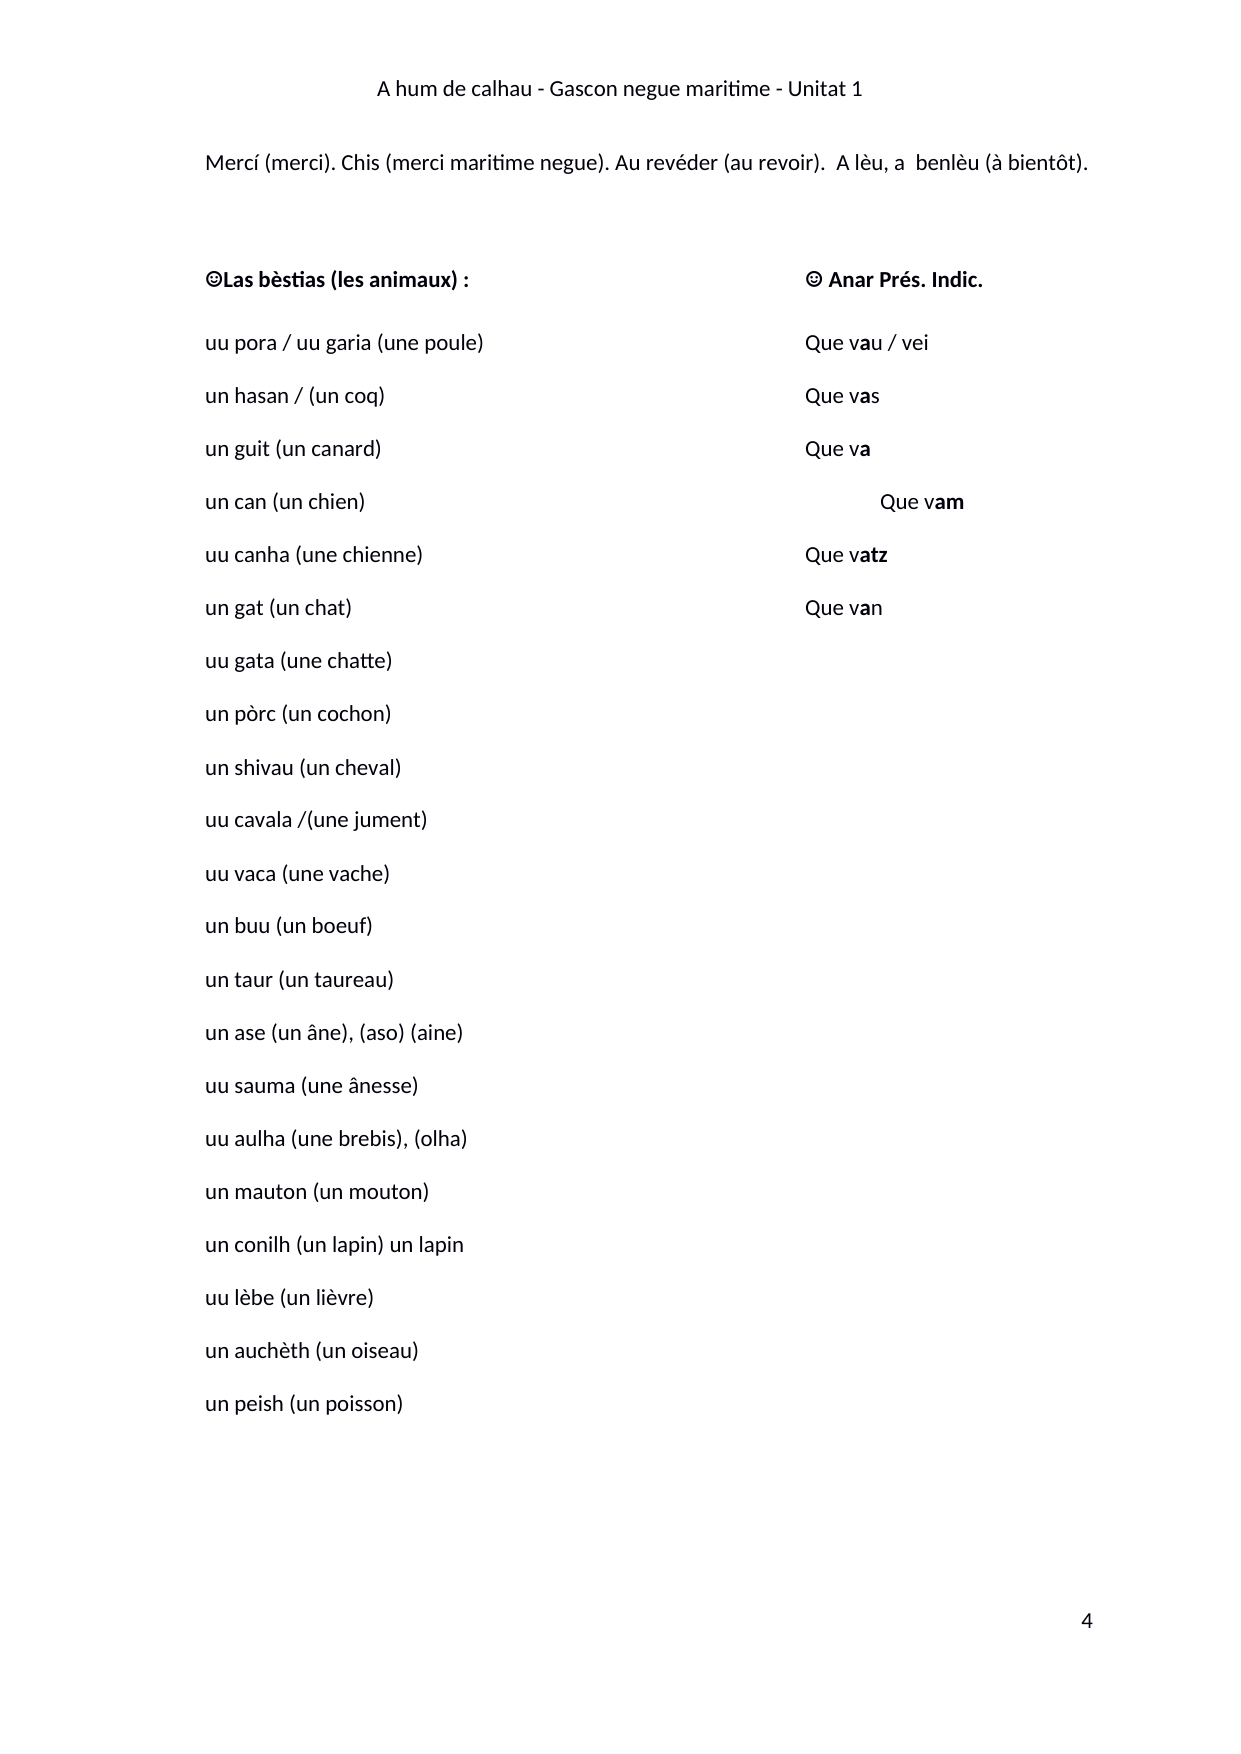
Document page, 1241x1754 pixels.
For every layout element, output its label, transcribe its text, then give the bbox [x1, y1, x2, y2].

text un guit (un canard) Que va [205, 434, 1093, 462]
text un taur (un taureau) [205, 965, 1093, 993]
text uu cavala /(une jument) [205, 806, 1093, 834]
text un buu (un boeuf) [205, 912, 1093, 940]
text uu vaca (une vache) [205, 859, 1093, 887]
text un conilh (un lapin) un lapin [205, 1230, 1093, 1258]
text uu lèbe (un lièvre) [205, 1283, 1093, 1311]
text Mercí (merci). Chis (merci maritime negue). Au revéder (au revoir). A lèu, a benlèu (à bientôt). [205, 148, 1093, 176]
text uu aulha (une brebis), (olha) [205, 1124, 1093, 1152]
text un gat (un chat) Que van [205, 593, 1093, 622]
text un auchèth (un oiseau) [205, 1336, 1093, 1364]
text un ase (un âne), (aso) (aine) [205, 1018, 1093, 1046]
text ☺Las bèstias (les animaux) : ☺ Anar Prés. Indic. [205, 254, 1093, 301]
text un peish (un poisson) [205, 1389, 1093, 1417]
text uu sauma (une ânesse) [205, 1071, 1093, 1099]
text un hasan / (un coq) Que vas [205, 381, 1093, 409]
text uu canha (une chienne) Que vatz [205, 541, 1093, 568]
text un pòrc (un cochon) [205, 699, 1093, 728]
text uu gata (une chatte) [205, 647, 1093, 674]
text un mauton (un mouton) [205, 1177, 1093, 1205]
text uu pora / uu garia (une poule) Que vau / vei [205, 328, 1093, 356]
text un shivau (un cheval) [205, 753, 1093, 781]
text un can (un chien) Que vam [205, 487, 1093, 516]
